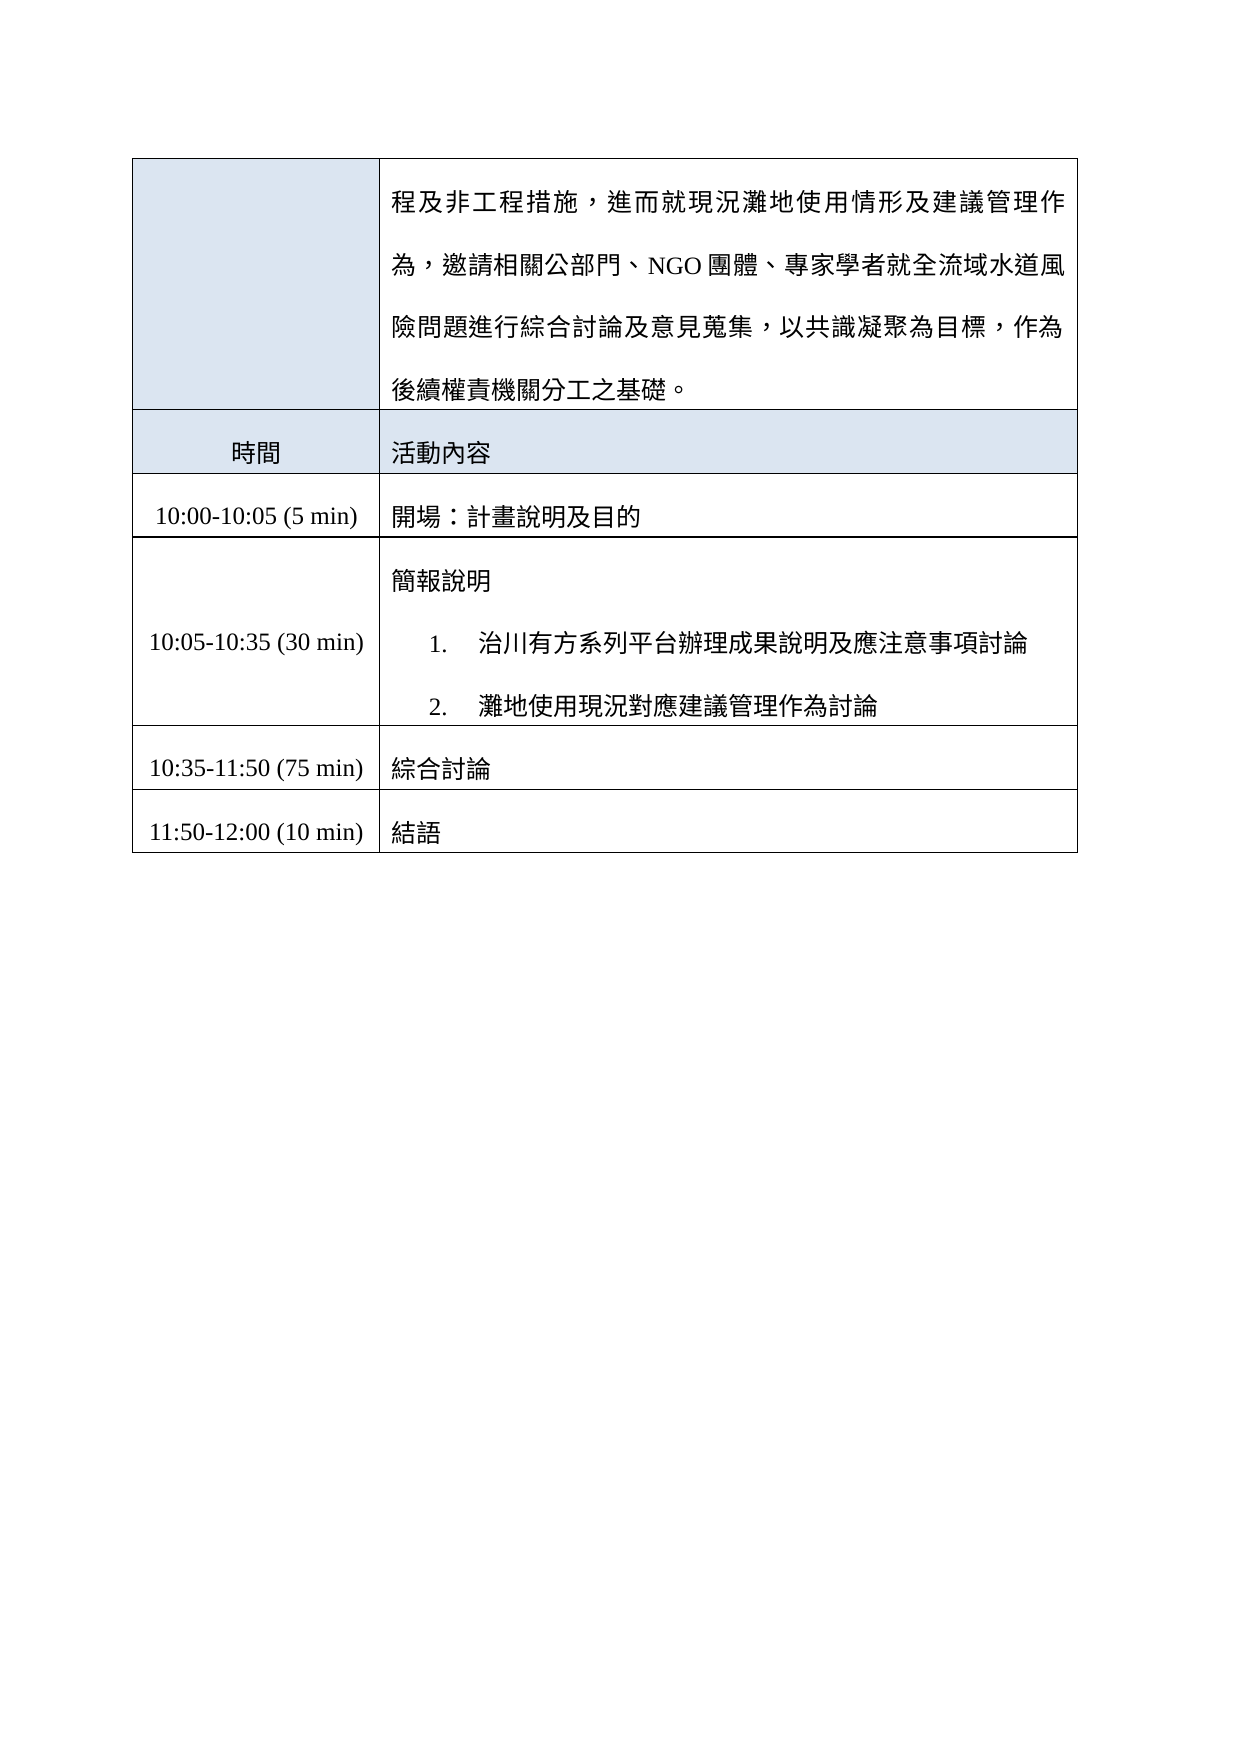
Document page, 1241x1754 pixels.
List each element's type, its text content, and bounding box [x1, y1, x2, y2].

table_cell 活動內容 [380, 410, 1077, 473]
table_cell 10:05-10:35 (30 min) [133, 538, 379, 725]
table_cell 10:35-11:50 (75 min) [133, 726, 379, 788]
table_cell 10:00-10:05 (5 min) [133, 474, 379, 536]
table_cell 結語 [380, 790, 1077, 852]
table_cell 開場：計畫說明及目的 [380, 474, 1077, 536]
table_cell 程及非工程措施，進而就現況灘地使用情形及建議管理作為，邀請相關公部門、NGO團體、專家學者就全流域水道風險問題進行綜合討論及意見蒐集，以共識凝聚為目標，作為後續權責機關分工之基礎。 [380, 159, 1077, 409]
table_cell 時間 [133, 410, 379, 473]
table_cell 簡報說明 治川有方系列平台辦理成果說明及應注意事項討論 灘地使用現況對應建議管理作為討論 [380, 538, 1077, 725]
table_cell 11:50-12:00 (10 min) [133, 790, 379, 852]
table_cell [133, 159, 379, 409]
table_cell 綜合討論 [380, 726, 1077, 788]
